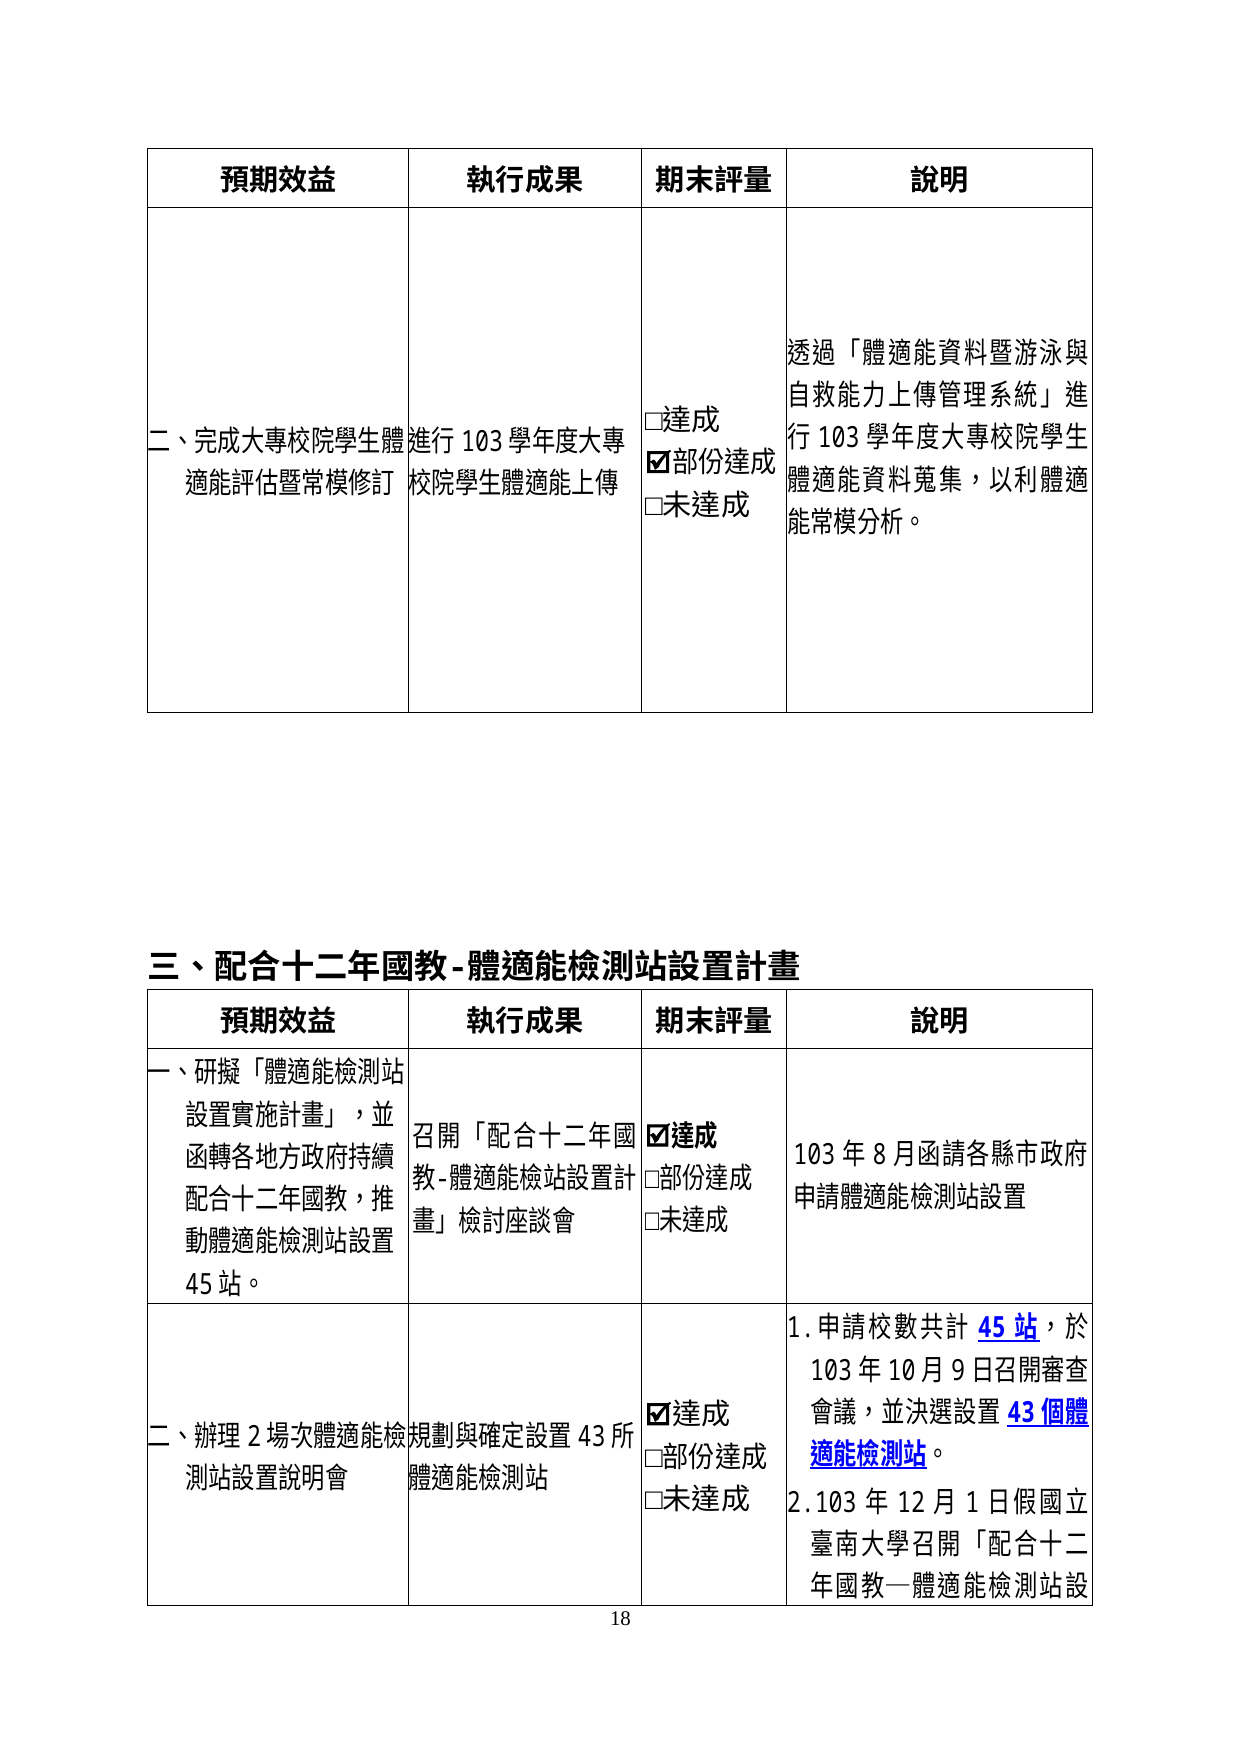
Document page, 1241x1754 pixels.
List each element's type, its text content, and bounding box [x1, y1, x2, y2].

table_cell 達成 □部份達成 □未達成 [642, 1304, 786, 1605]
table_cell 透過「體適能資料暨游泳與自救能力上傳管理系統」進行103學年度大專校院學生體適能資料蒐集，以利體適能常模分析。 [787, 208, 1092, 712]
table_header 預期效益 [148, 990, 408, 1048]
table_header 說明 [787, 990, 1092, 1048]
table_cell 一、研擬「體適能檢測站設置實施計畫」，並函轉各地方政府持續配合十二年國教，推動體適能檢測站設置45站。 [148, 1049, 408, 1303]
table_header 期末評量 [642, 990, 786, 1048]
table_header 預期效益 [148, 149, 408, 207]
table_cell 二、完成大專校院學生體適能評估暨常模修訂 [148, 208, 408, 712]
table_header 期末評量 [642, 149, 786, 207]
text 三、配合十二年國教-體適能檢測站設置計畫 [148, 940, 1092, 989]
table_cell 達成 □部份達成 □未達成 [642, 1049, 786, 1303]
table_cell 1.申請校數共計45站，於103年10月9日召開審查會議，並決選設置43個體適能檢測站。 2.103年12月1日假國立臺南大學召開「配合十二年國教─體適能檢測站設 [787, 1304, 1092, 1605]
table_cell 二、辦理2場次體適能檢測站設置說明會 [148, 1304, 408, 1605]
table_cell 規劃與確定設置43所體適能檢測站 [409, 1304, 641, 1605]
table_header 執行成果 [409, 149, 641, 207]
table_header 說明 [787, 149, 1092, 207]
table_header 執行成果 [409, 990, 641, 1048]
table_cell 召開「配合十二年國教-體適能檢站設置計畫」檢討座談會 [409, 1049, 641, 1303]
table_cell 103年8月函請各縣市政府申請體適能檢測站設置 [787, 1049, 1092, 1303]
table_cell 進行103學年度大專校院學生體適能上傳 [409, 208, 641, 712]
table_cell □達成 部份達成 □未達成 [642, 208, 786, 712]
